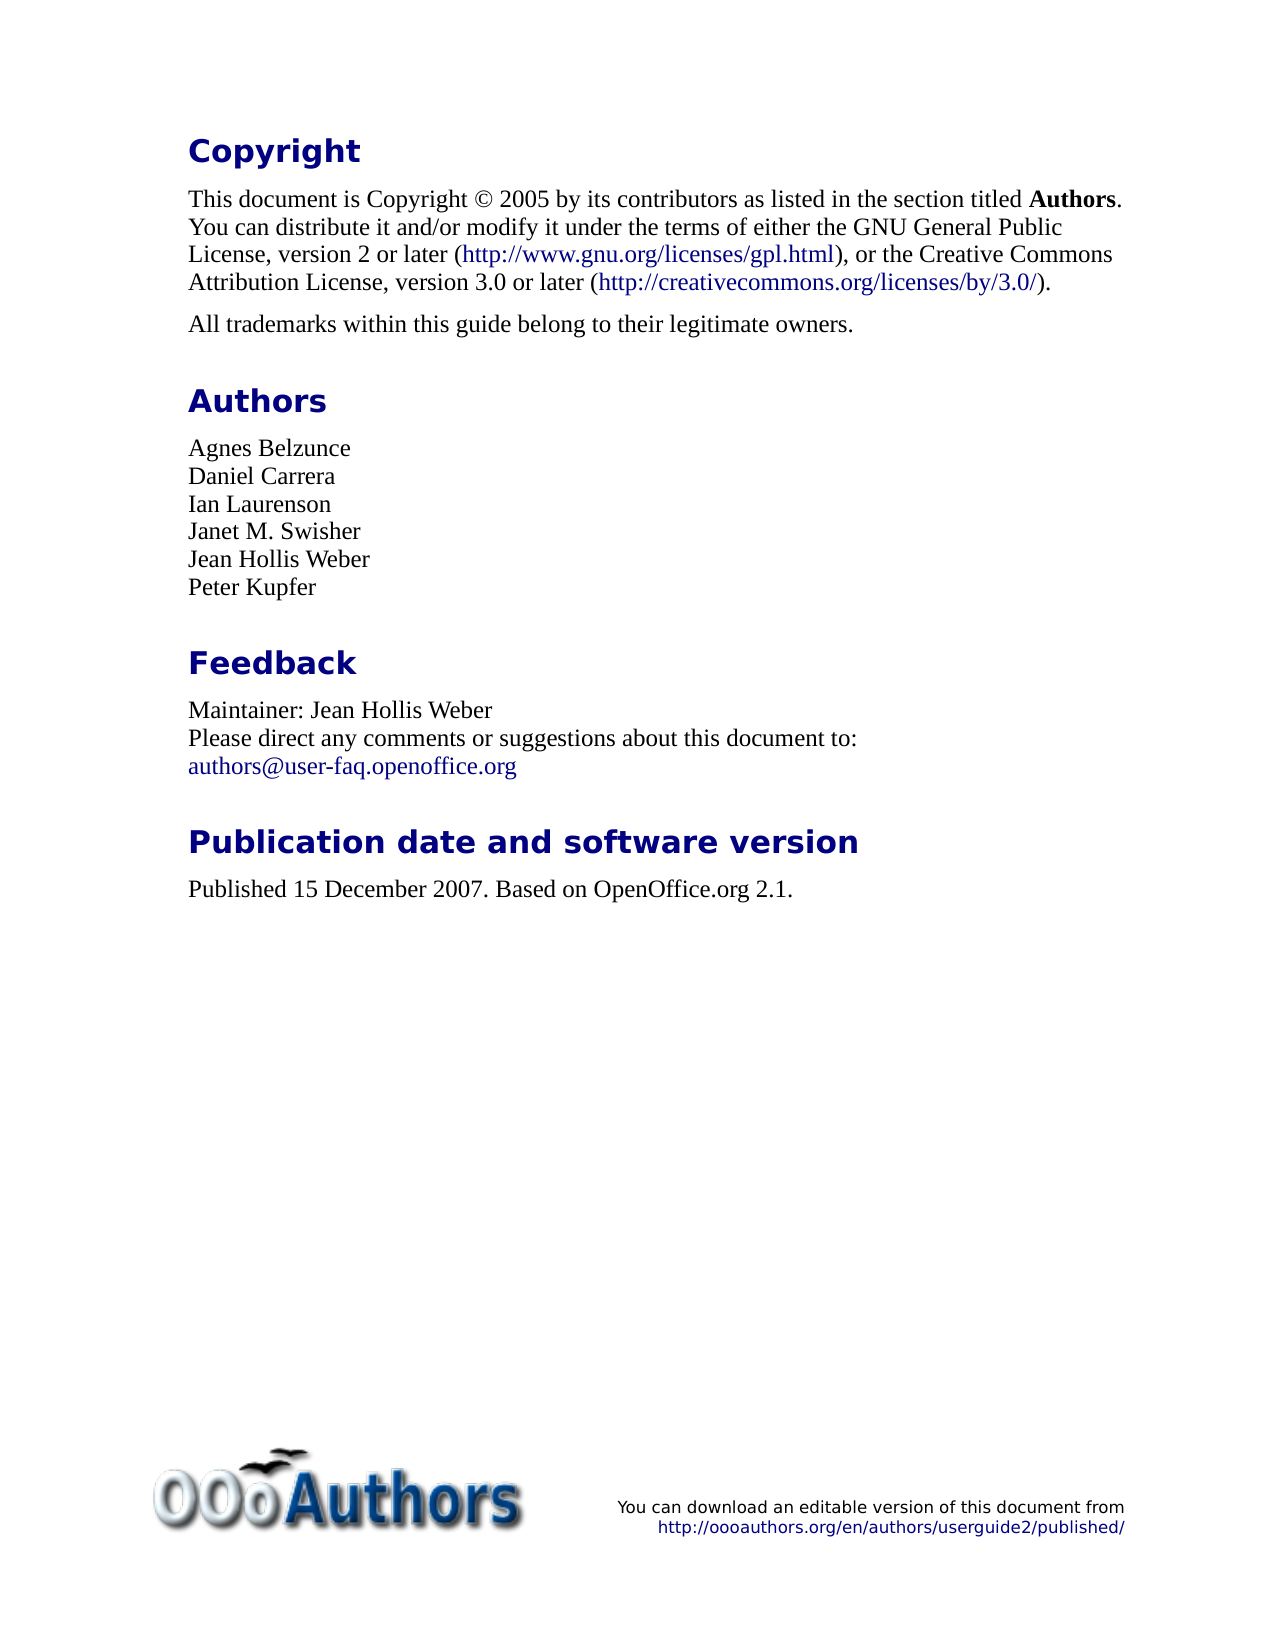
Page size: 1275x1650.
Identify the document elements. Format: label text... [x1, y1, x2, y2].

subtitle Publication date and software version [188, 824, 1125, 861]
subtitle Authors [188, 383, 1125, 419]
text All trademarks within this guide belong to their legitimate owners. [188, 311, 1125, 338]
text Agnes Belzunce Daniel Carrera Ian Laurenson Janet M. Swisher Jean Hollis Weber Peter Kupfer [188, 434, 1125, 601]
text Published 15 December 2007. Based on OpenOffice.org 2.1. [188, 876, 1125, 903]
subtitle Copyright [188, 134, 1125, 170]
text Maintainer: Jean Hollis Weber Please direct any comments or suggestions about this document to: authors@user-faq.openoffice.org [188, 696, 1125, 779]
subtitle Feedback [188, 645, 1125, 682]
text This document is Copyright © 2005 by its contributors as listed in the section titled Authors. You can distribute it and/or modify it under the terms of either the GNU General Public License, version 2 or later (http://www.gnu.org/licenses/gpl.html), or the Creative Commons Attribution License, version 3.0 or later (http://creativecommons.org/licenses/by/3.0/). [188, 185, 1125, 296]
picture [147, 1435, 532, 1538]
